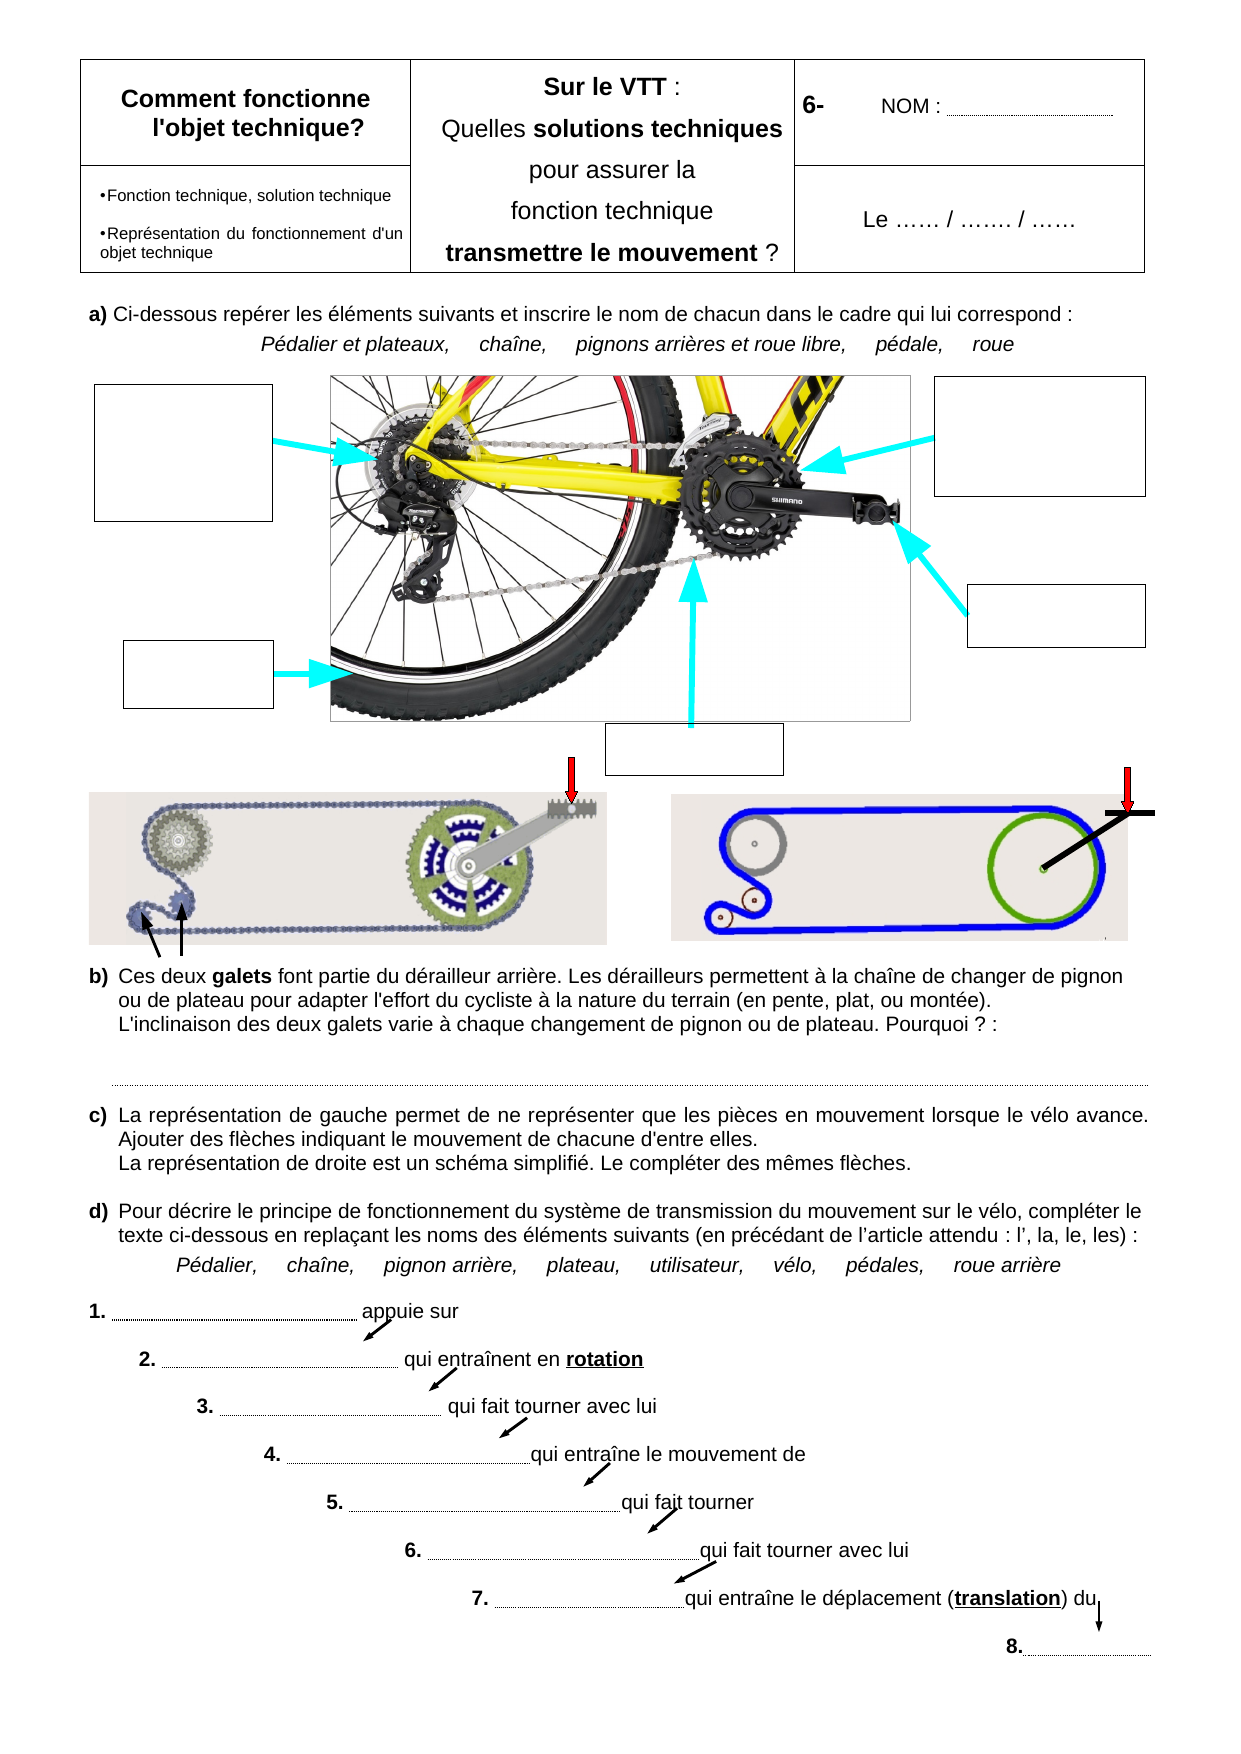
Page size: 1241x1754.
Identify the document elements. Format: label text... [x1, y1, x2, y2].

picture [88, 792, 607, 945]
table_cell Fonction technique, solution technique Représentation du fonctionnement d'un objet technique [81, 166, 410, 272]
picture [331, 376, 910, 721]
text 2. qui entraînent en rotation [89, 1346, 1152, 1370]
text 7. qui entraîne le déplacement (translation) du [89, 1586, 1152, 1610]
picture [671, 794, 1128, 941]
text Pédalier et plateaux, chaîne, pignons arrières et roue libre, pédale, roue [89, 332, 1152, 356]
table_cell Le …… / ……. / …… [795, 166, 1144, 272]
text 5. qui fait tourner [89, 1490, 1152, 1514]
text 8. [89, 1634, 1152, 1658]
text Pédalier, chaîne, pignon arrière, plateau, utilisateur, vélo, pédales, roue arrière [89, 1253, 1152, 1277]
text 3. qui fait tourner avec lui [89, 1394, 1152, 1418]
text 6. qui fait tourner avec lui [89, 1538, 1152, 1562]
text c) La représentation de gauche permet de ne représenter que les pièces en mouvement lorsque le vélo avance. Ajouter des flèches indiquant le mouvement de chacune d'entre elles. [89, 1103, 1152, 1151]
table_header Comment fonctionne l'objet technique? [81, 60, 410, 165]
text d) Pour décrire le principe de fonctionnement du système de transmission du mouvement sur le vélo, compléter le texte ci-dessous en replaçant les noms des éléments suivants (en précédant de l’article attendu : l’, la, le, les) : [89, 1199, 1152, 1247]
text a) Ci-dessous repérer les éléments suivants et inscrire le nom de chacun dans le cadre qui lui correspond : [89, 302, 1152, 326]
text 1. appuie sur [89, 1298, 1152, 1322]
text 4. qui entraîne le mouvement de [89, 1442, 1152, 1466]
text La représentation de droite est un schéma simplifié. Le compléter des mêmes flèches. [89, 1151, 1152, 1175]
table_header 6- NOM : [795, 60, 1144, 165]
text b) Ces deux galets font partie du dérailleur arrière. Les dérailleurs permettent à la chaîne de changer de pignon ou de plateau pour adapter l'effort du cycliste à la nature du terrain (en pente, plat, ou montée). [89, 964, 1152, 1012]
text L'inclinaison des deux galets varie à chaque changement de pignon ou de plateau. Pourquoi ? : [89, 1012, 1152, 1036]
table_header Sur le VTT : Quelles solutions techniques pour assurer la fonction technique transmettre le mouvement ? [411, 60, 794, 272]
